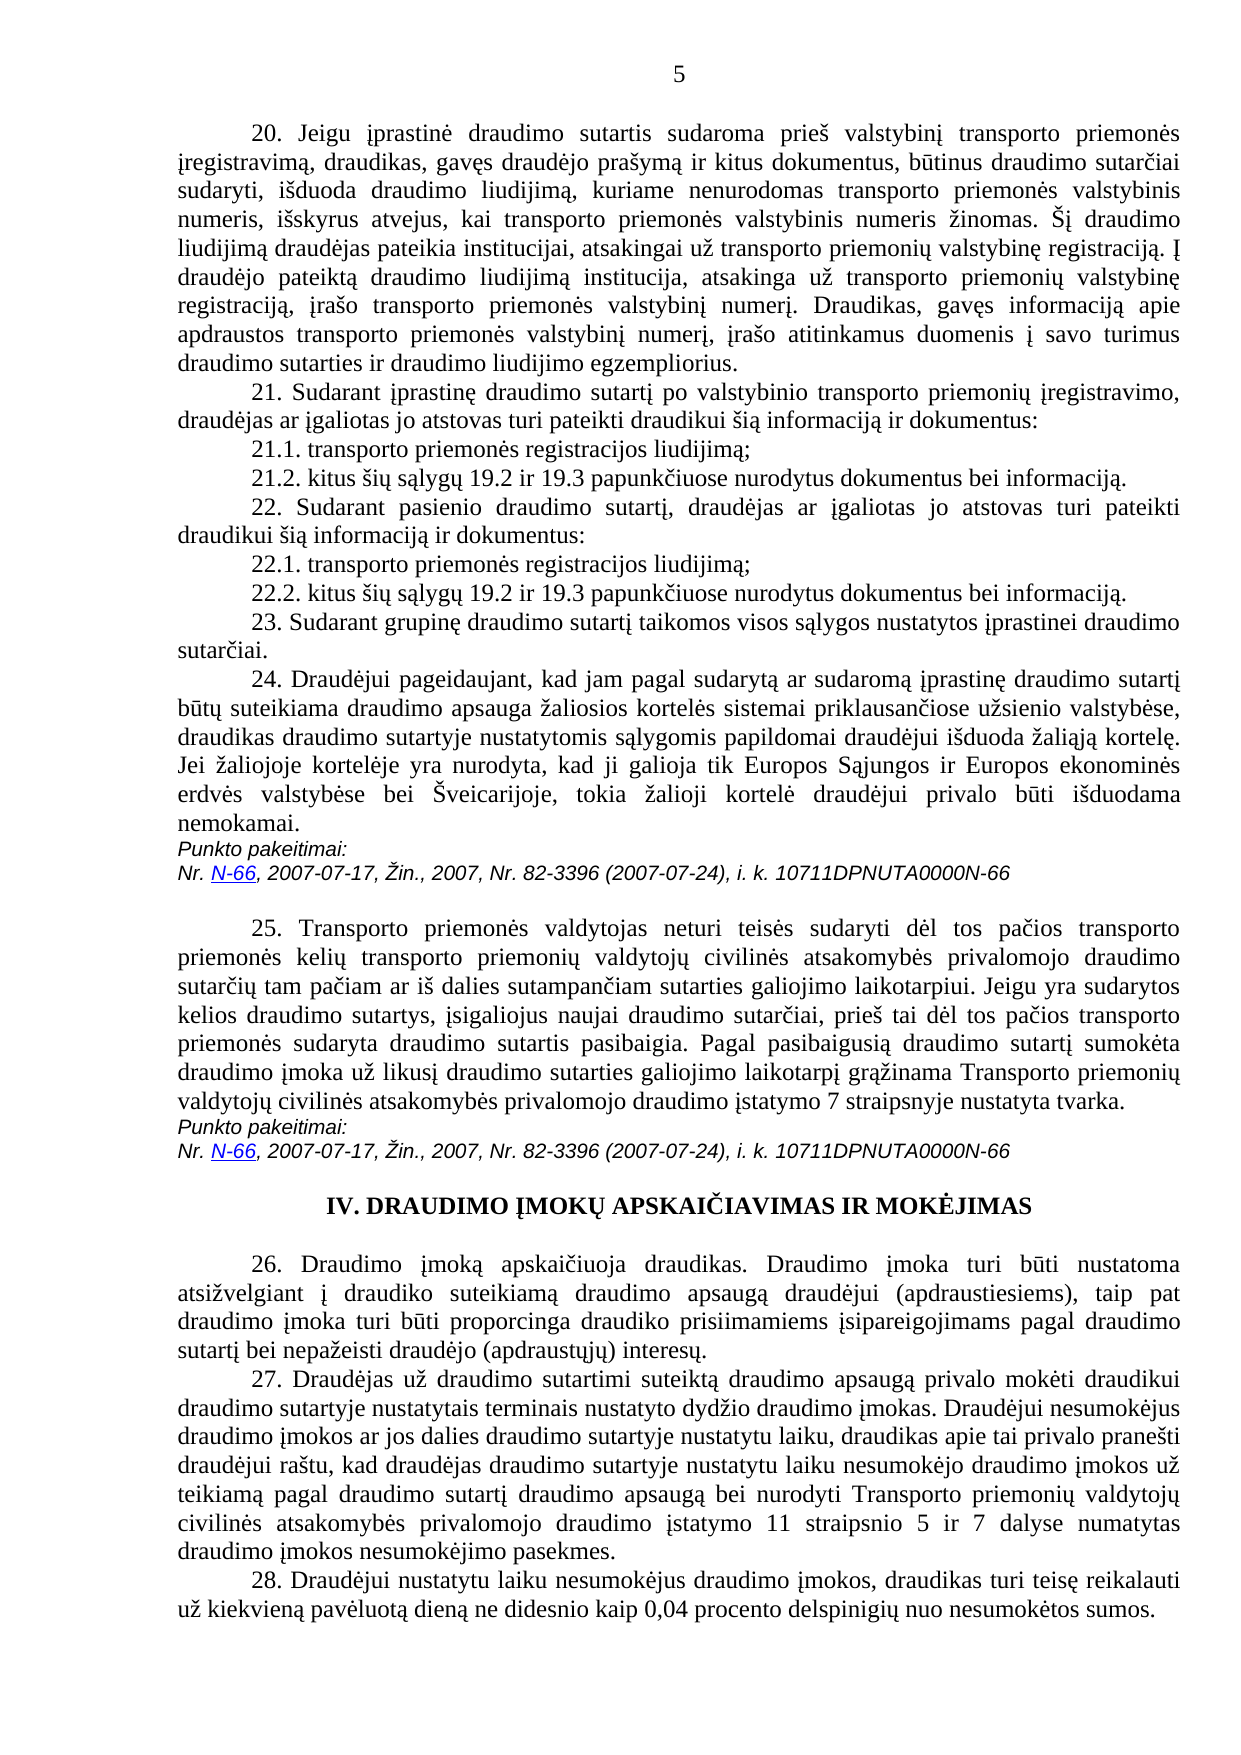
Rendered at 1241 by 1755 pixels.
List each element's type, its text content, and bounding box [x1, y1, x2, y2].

text 21.1. transporto priemonės registracijos liudijimą; [177, 434, 1181, 463]
text 22.1. transporto priemonės registracijos liudijimą; [177, 549, 1181, 578]
text 20. Jeigu įprastinė draudimo sutartis sudaroma prieš valstybinį transporto priemonės įregistravimą, draudikas, gavęs draudėjo prašymą ir kitus dokumentus, būtinus draudimo sutarčiai sudaryti, išduoda draudimo liudijimą, kuriame nenurodomas transporto priemonės valstybinis numeris, išskyrus atvejus, kai transporto priemonės valstybinis numeris žinomas. Šį draudimo liudijimą draudėjas pateikia institucijai, atsakingai už transporto priemonių valstybinę registraciją. Į draudėjo pateiktą draudimo liudijimą institucija, atsakinga už transporto priemonių valstybinę registraciją, įrašo transporto priemonės valstybinį numerį. Draudikas, gavęs informaciją apie apdraustos transporto priemonės valstybinį numerį, įrašo atitinkamus duomenis į savo turimus draudimo sutarties ir draudimo liudijimo egzempliorius. [177, 118, 1181, 377]
text 27. Draudėjas už draudimo sutartimi suteiktą draudimo apsaugą privalo mokėti draudikui draudimo sutartyje nustatytais terminais nustatyto dydžio draudimo įmokas. Draudėjui nesumokėjus draudimo įmokos ar jos dalies draudimo sutartyje nustatytu laiku, draudikas apie tai privalo pranešti draudėjui raštu, kad draudėjas draudimo sutartyje nustatytu laiku nesumokėjo draudimo įmokos už teikiamą pagal draudimo sutartį draudimo apsaugą bei nurodyti Transporto priemonių valdytojų civilinės atsakomybės privalomojo draudimo įstatymo 11 straipsnio 5 ir 7 dalyse numatytas draudimo įmokos nesumokėjimo pasekmes. [177, 1364, 1181, 1565]
text 22. Sudarant pasienio draudimo sutartį, draudėjas ar įgaliotas jo atstovas turi pateikti draudikui šią informaciją ir dokumentus: [177, 492, 1181, 549]
text 24. Draudėjui pageidaujant, kad jam pagal sudarytą ar sudaromą įprastinę draudimo sutartį būtų suteikiama draudimo apsauga žaliosios kortelės sistemai priklausančiose užsienio valstybėse, draudikas draudimo sutartyje nustatytomis sąlygomis papildomai draudėjui išduoda žaliąją kortelę. Jei žaliojoje kortelėje yra nurodyta, kad ji galioja tik Europos Sąjungos ir Europos ekonominės erdvės valstybėse bei Šveicarijoje, tokia žalioji kortelė draudėjui privalo būti išduodama nemokamai. [177, 664, 1181, 837]
text 21. Sudarant įprastinę draudimo sutartį po valstybinio transporto priemonių įregistravimo, draudėjas ar įgaliotas jo atstovas turi pateikti draudikui šią informaciją ir dokumentus: [177, 377, 1181, 434]
text 26. Draudimo įmoką apskaičiuoja draudikas. Draudimo įmoka turi būti nustatoma atsižvelgiant į draudiko suteikiamą draudimo apsaugą draudėjui (apdraustiesiems), taip pat draudimo įmoka turi būti proporcinga draudiko prisiimamiems įsipareigojimams pagal draudimo sutartį bei nepažeisti draudėjo (apdraustųjų) interesų. [177, 1249, 1181, 1364]
text 21.2. kitus šių sąlygų 19.2 ir 19.3 papunkčiuose nurodytus dokumentus bei informaciją. [177, 463, 1181, 492]
text 28. Draudėjui nustatytu laiku nesumokėjus draudimo įmokos, draudikas turi teisę reikalauti už kiekvieną pavėluotą dieną ne didesnio kaip 0,04 procento delspinigių nuo nesumokėtos sumos. [177, 1565, 1181, 1623]
text IV. Draudimo įmokų apskaičiavimas IR MOKĖJIMAS [177, 1191, 1181, 1220]
text 23. Sudarant grupinę draudimo sutartį taikomos visos sąlygos nustatytos įprastinei draudimo sutarčiai. [177, 607, 1181, 664]
text Nr. N-66, 2007-07-17, Žin., 2007, Nr. 82-3396 (2007-07-24), i. k. 10711DPNUTA0000N-66 [177, 861, 1181, 885]
text 22.2. kitus šių sąlygų 19.2 ir 19.3 papunkčiuose nurodytus dokumentus bei informaciją. [177, 578, 1181, 607]
text Punkto pakeitimai: [177, 1115, 1181, 1139]
text Punkto pakeitimai: [177, 837, 1181, 861]
text 25. Transporto priemonės valdytojas neturi teisės sudaryti dėl tos pačios transporto priemonės kelių transporto priemonių valdytojų civilinės atsakomybės privalomojo draudimo sutarčių tam pačiam ar iš dalies sutampančiam sutarties galiojimo laikotarpiui. Jeigu yra sudarytos kelios draudimo sutartys, įsigaliojus naujai draudimo sutarčiai, prieš tai dėl tos pačios transporto priemonės sudaryta draudimo sutartis pasibaigia. Pagal pasibaigusią draudimo sutartį sumokėta draudimo įmoka už likusį draudimo sutarties galiojimo laikotarpį grąžinama Transporto priemonių valdytojų civilinės atsakomybės privalomojo draudimo įstatymo 7 straipsnyje nustatyta tvarka. [177, 913, 1181, 1115]
text Nr. N-66, 2007-07-17, Žin., 2007, Nr. 82-3396 (2007-07-24), i. k. 10711DPNUTA0000N-66 [177, 1139, 1181, 1163]
